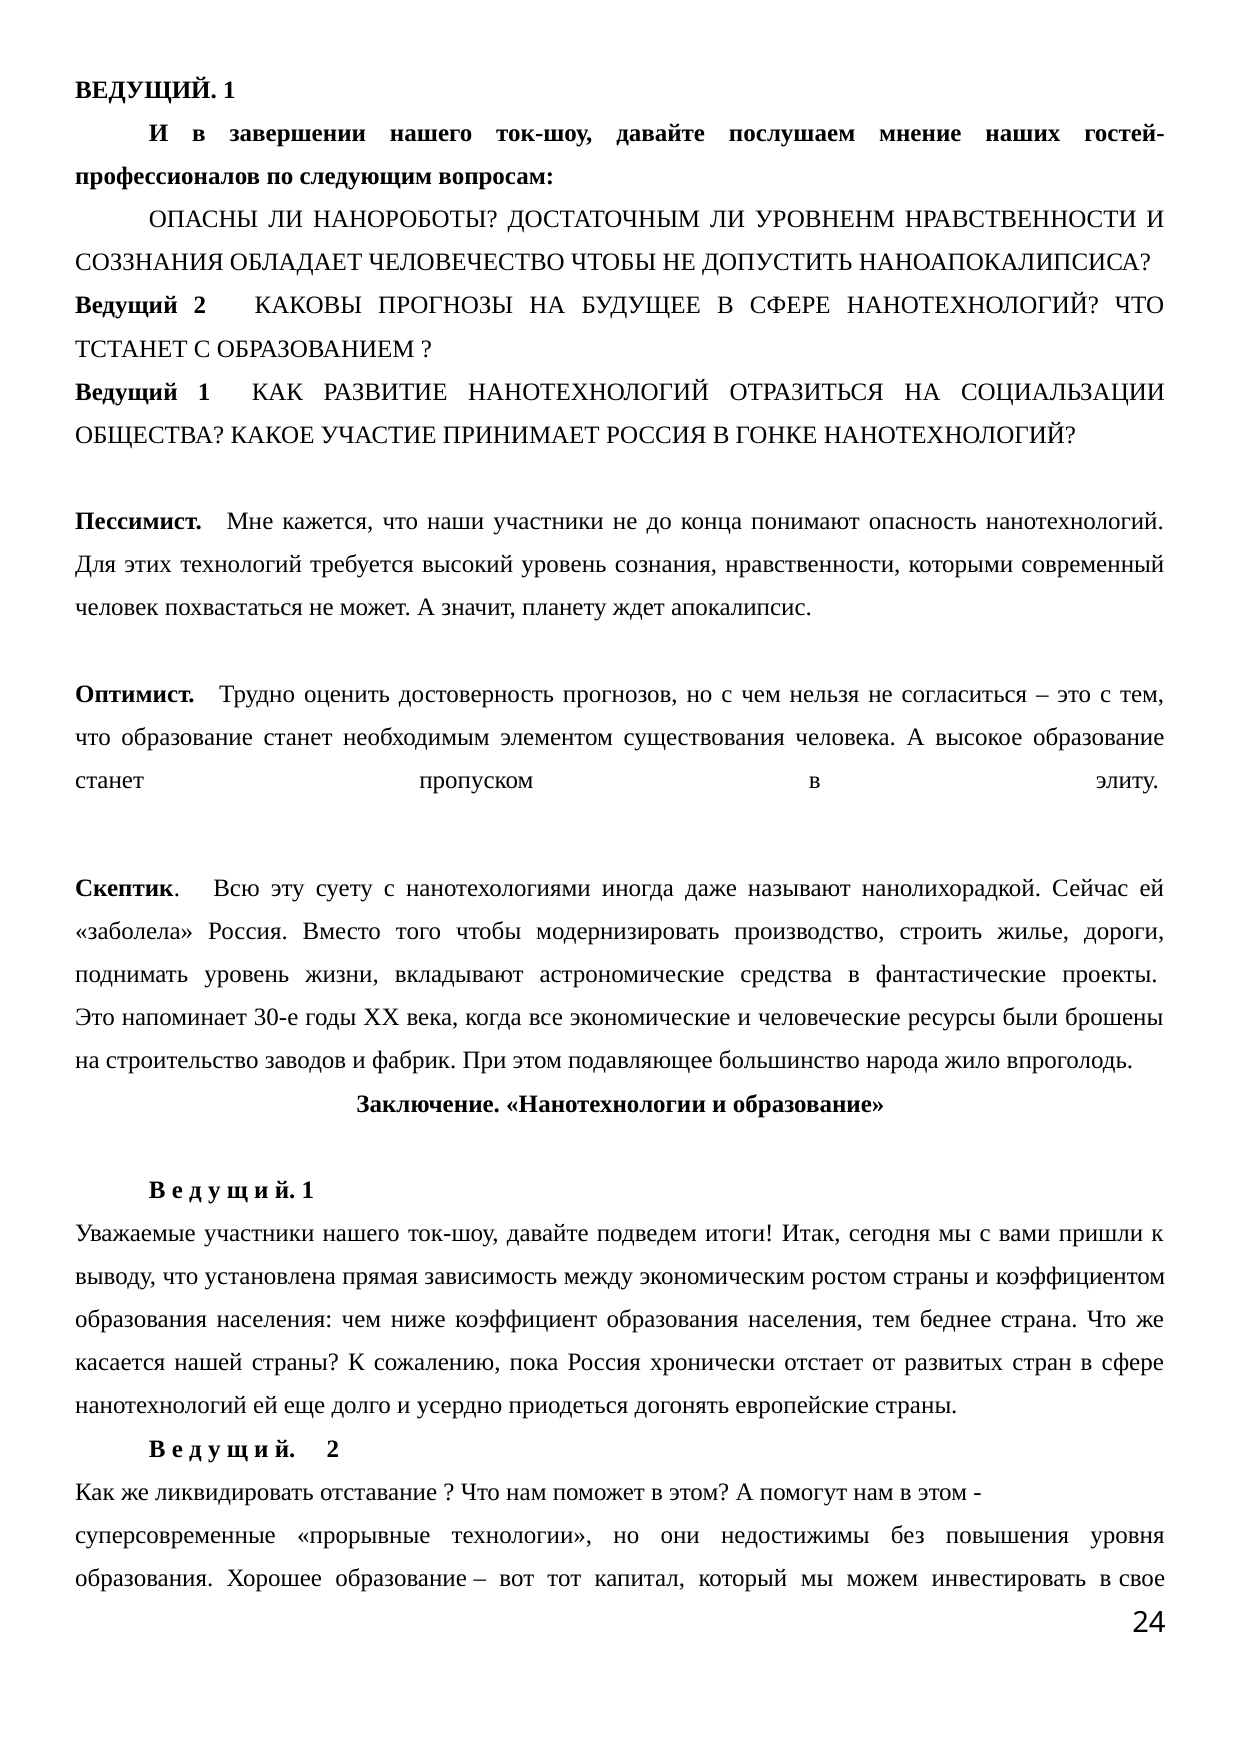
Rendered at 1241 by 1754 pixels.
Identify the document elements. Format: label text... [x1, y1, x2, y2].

text Как же ликвидировать отставание ? Что нам поможет в этом? А помогут нам в этом - [75, 1477, 1165, 1506]
text Ведущий 2 КАКОВЫ ПРОГНОЗЫ НА БУДУЩЕЕ В СФЕРЕ НАНОТЕХНОЛОГИЙ? ЧТО ТСТАНЕТ С ОБРАЗОВАНИЕМ ? [75, 291, 1165, 362]
text ОПАСНЫ ЛИ НАНОРОБОТЫ? ДОСТАТОЧНЫМ ЛИ УРОВНЕНМ НРАВСТВЕННОСТИ И СОЗЗНАНИЯ ОБЛАДАЕТ ЧЕЛОВЕЧЕСТВО ЧТОБЫ НЕ ДОПУСТИТЬ НАНОАПОКАЛИПСИСА? [75, 204, 1165, 276]
text Скептик. Всю эту суету с нанотехологиями иногда даже называют нанолихорадкой. Сейчас ей «заболела» Россия. Вместо того чтобы модернизировать производство, строить жилье, дороги, поднимать уровень жизни, вкладывают астрономические средства в фантастические проекты. Это напоминает 30-е годы ХХ века, когда все экономические и человеческие ресурсы были брошены на строительство заводов и фабрик. При этом подавляющее большинство народа жило впроголодь. [75, 873, 1165, 1074]
text суперсовременные «прорывные технологии», но они недостижимы без повышения уровня образования. Хорошее образование – вот тот капитал, который мы можем инвестировать в свое [75, 1520, 1165, 1592]
text Пессимист. Мне кажется, что наши участники не до конца понимают опасность нанотехнологий. Для этих технологий требуется высокий уровень сознания, нравственности, которыми современный человек похвастаться не может. А значит, планету ждет апокалипсис. [75, 463, 1165, 621]
text В е д у щ и й. 1 [149, 1175, 1165, 1204]
text Оптимист. Трудно оценить достоверность прогнозов, но с чем нельзя не согласиться – это с тем, что образование станет необходимым элементом существования человека. А высокое образование станет пропуском в элиту. [75, 636, 1165, 853]
text ВЕДУЩИЙ. 1 [75, 75, 1165, 104]
text В е д у щ и й. 2 [149, 1434, 1165, 1462]
text Заключение. «Нанотехнологии и образование» [75, 1089, 1165, 1117]
text Уважаемые участники нашего ток-шоу, давайте подведем итоги! Итак, сегодня мы с вами пришли к выводу, что установлена прямая зависимость между экономическим ростом страны и коэффициентом образования населения: чем ниже коэффициент образования населения, тем беднее страна. Что же касается нашей страны? К сожалению, пока Россия хронически отстает от развитых стран в сфере нанотехнологий ей еще долго и усердно приодеться догонять европейские страны. [75, 1218, 1165, 1419]
text Ведущий 1 КАК РАЗВИТИЕ НАНОТЕХНОЛОГИЙ ОТРАЗИТЬСЯ НА СОЦИАЛЬЗАЦИИ ОБЩЕСТВА? КАКОЕ УЧАСТИЕ ПРИНИМАЕТ РОССИЯ В ГОНКЕ НАНОТЕХНОЛОГИЙ? [75, 377, 1165, 449]
text И в завершении нашего ток-шоу, давайте послушаем мнение наших гостей-профессионалов по следующим вопросам: [75, 118, 1165, 190]
